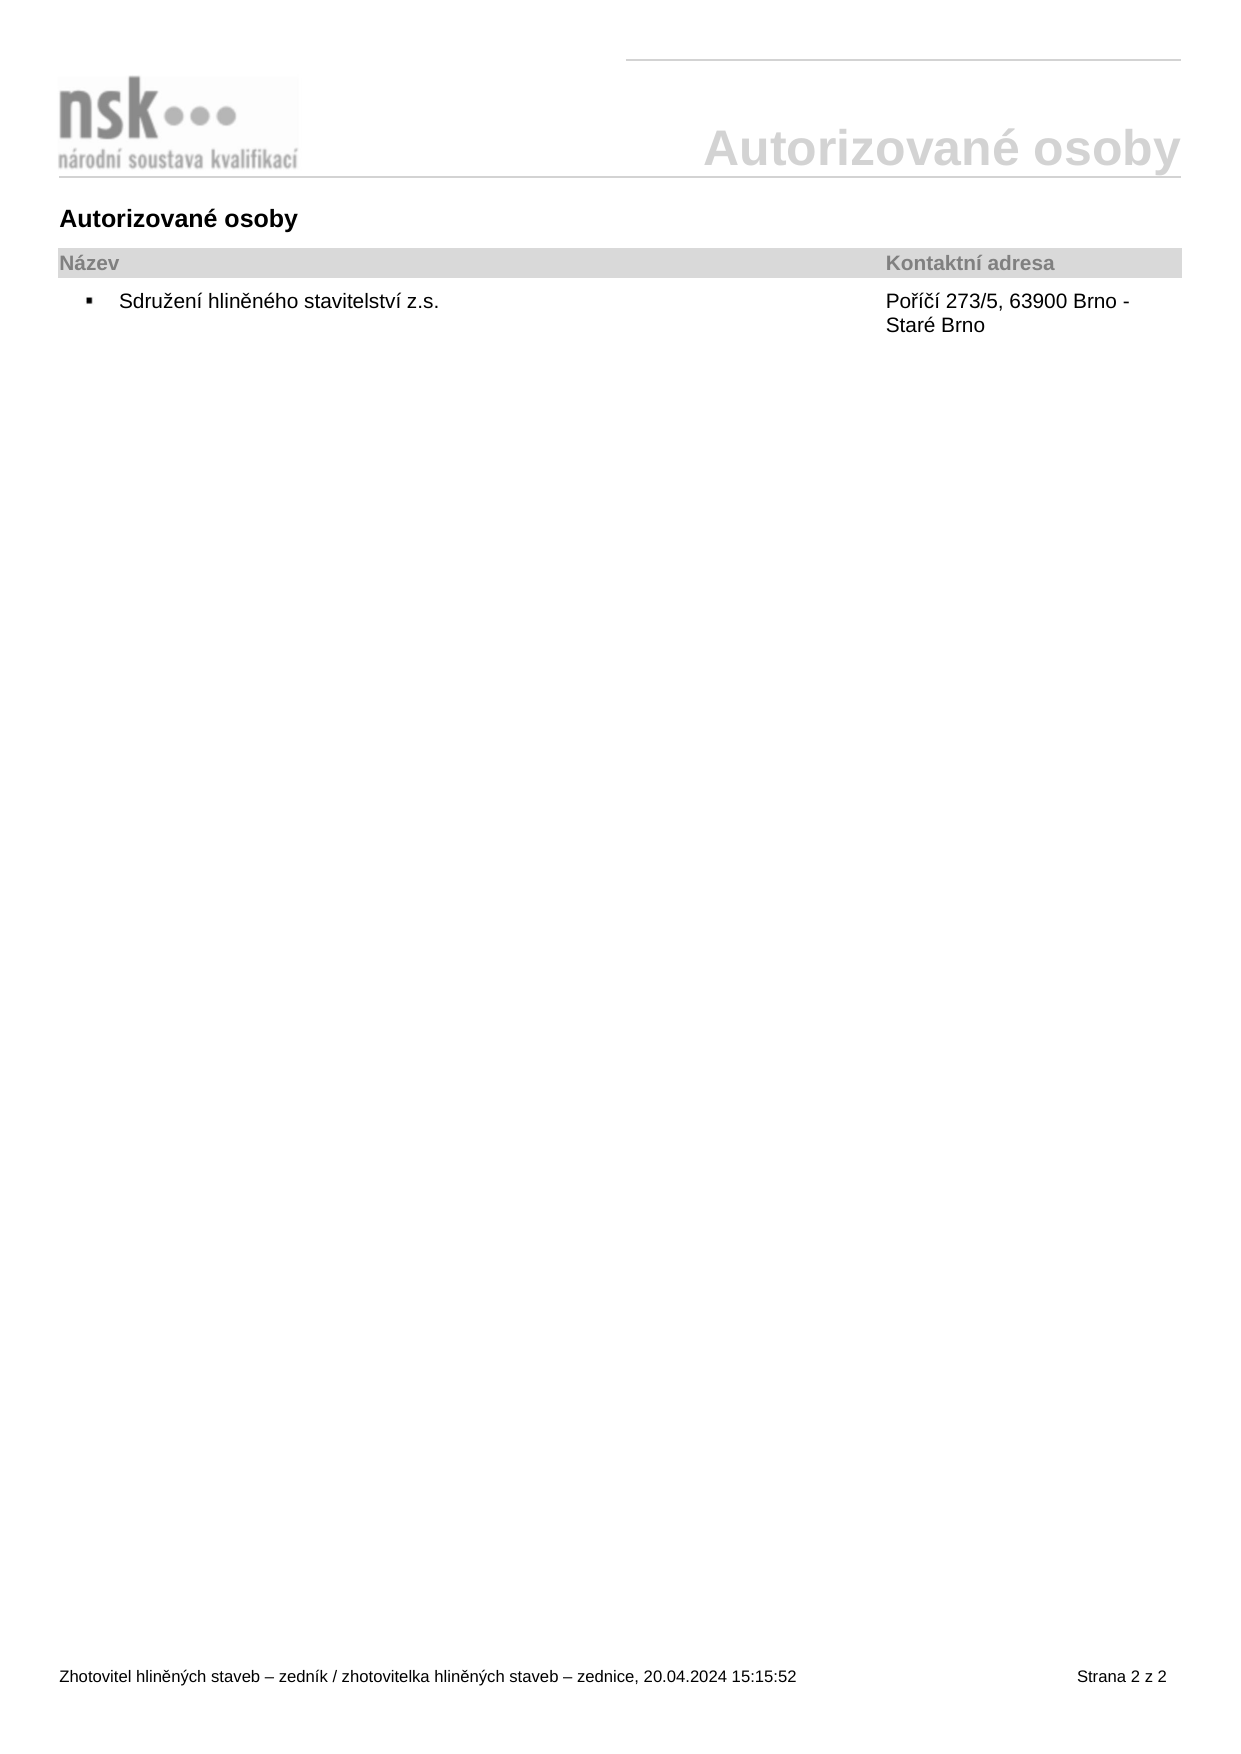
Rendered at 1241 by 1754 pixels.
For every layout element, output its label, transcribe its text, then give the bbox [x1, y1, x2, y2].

table_cell [619, 59, 626, 170]
table_cell [1167, 1448, 1181, 1658]
table_cell [886, 194, 1167, 200]
table_cell [119, 1448, 481, 1658]
table_cell [119, 314, 481, 337]
table_cell [119, 171, 481, 176]
table_cell [626, 314, 860, 337]
table_cell [626, 1448, 860, 1658]
table_cell [1167, 236, 1181, 248]
table_cell Název [60, 250, 885, 277]
table_cell [860, 278, 886, 289]
table_cell [618, 337, 626, 637]
table_cell [626, 1237, 860, 1448]
table_cell [626, 337, 860, 637]
table_cell [481, 337, 617, 637]
table_cell [618, 170, 626, 176]
table_cell [860, 236, 886, 248]
table_cell [886, 1448, 1167, 1658]
table_cell [1167, 637, 1181, 937]
table_cell [626, 278, 860, 289]
table_cell [481, 236, 617, 248]
table_cell [860, 337, 886, 637]
picture [59, 288, 119, 313]
table_cell [481, 637, 617, 937]
table_cell [59, 1237, 119, 1448]
table_cell Autorizované osoby [59, 200, 1181, 236]
table_cell [59, 337, 119, 637]
table_cell [481, 1237, 617, 1448]
table_cell [119, 637, 481, 937]
table_cell [626, 194, 860, 200]
table_cell [481, 314, 617, 337]
table_cell [618, 314, 626, 337]
table_cell [59, 937, 119, 1237]
table_cell [59, 278, 119, 288]
table_cell [626, 637, 860, 937]
table_cell [1167, 1237, 1181, 1448]
table_cell [626, 236, 860, 248]
table_cell [119, 937, 481, 1237]
table_cell [626, 937, 860, 1237]
table_cell [860, 637, 886, 937]
table_cell [886, 937, 1167, 1237]
table_cell [886, 278, 1167, 289]
table_cell [1167, 194, 1181, 200]
table_cell [59, 194, 119, 200]
table_cell [481, 1448, 617, 1658]
table_cell [1167, 937, 1181, 1237]
table_cell [119, 236, 481, 248]
table_cell [481, 278, 617, 289]
table_cell [119, 278, 481, 289]
table_cell [1167, 278, 1181, 289]
table_cell [618, 194, 626, 200]
table_cell [119, 194, 481, 200]
table_cell [860, 194, 886, 200]
table_cell [618, 1237, 626, 1448]
table_cell Poříčí 273/5, 63900 Brno - Staré Brno [886, 289, 1181, 337]
table_cell [481, 194, 617, 200]
table_cell [481, 937, 617, 1237]
table_cell [886, 637, 1167, 937]
table_cell [481, 171, 617, 176]
table_cell [618, 937, 626, 1237]
table_cell [860, 1448, 886, 1658]
table_cell [618, 1448, 626, 1658]
table_cell [618, 637, 626, 937]
table_cell [119, 1237, 481, 1448]
table_cell [860, 314, 886, 337]
table_cell [59, 637, 119, 937]
table_cell [59, 314, 119, 337]
table_cell [618, 278, 626, 289]
table_cell Zhotovitel hliněných staveb – zedník / zhotovitelka hliněných staveb – zednice, 20.04.2024 15:15:52 [59, 1658, 860, 1694]
table_cell [59, 171, 119, 176]
table_cell [618, 236, 626, 248]
table_cell [59, 236, 119, 248]
table_cell Sdružení hliněného stavitelství z.s. [119, 289, 886, 314]
table_cell [886, 337, 1167, 637]
table_cell [1167, 1658, 1181, 1694]
picture [57, 59, 619, 171]
table_cell [886, 236, 1167, 248]
table_cell [59, 178, 1181, 194]
table_cell Kontaktní adresa [886, 250, 1180, 277]
table_cell [860, 1237, 886, 1448]
table_cell Autorizované osoby [626, 61, 1181, 176]
table_cell [119, 337, 481, 637]
table_cell [59, 1448, 119, 1658]
table_cell [886, 1237, 1167, 1448]
table_cell [860, 937, 886, 1237]
table_cell [1167, 337, 1181, 637]
table_cell Strana 2 z 2 [860, 1658, 1167, 1694]
